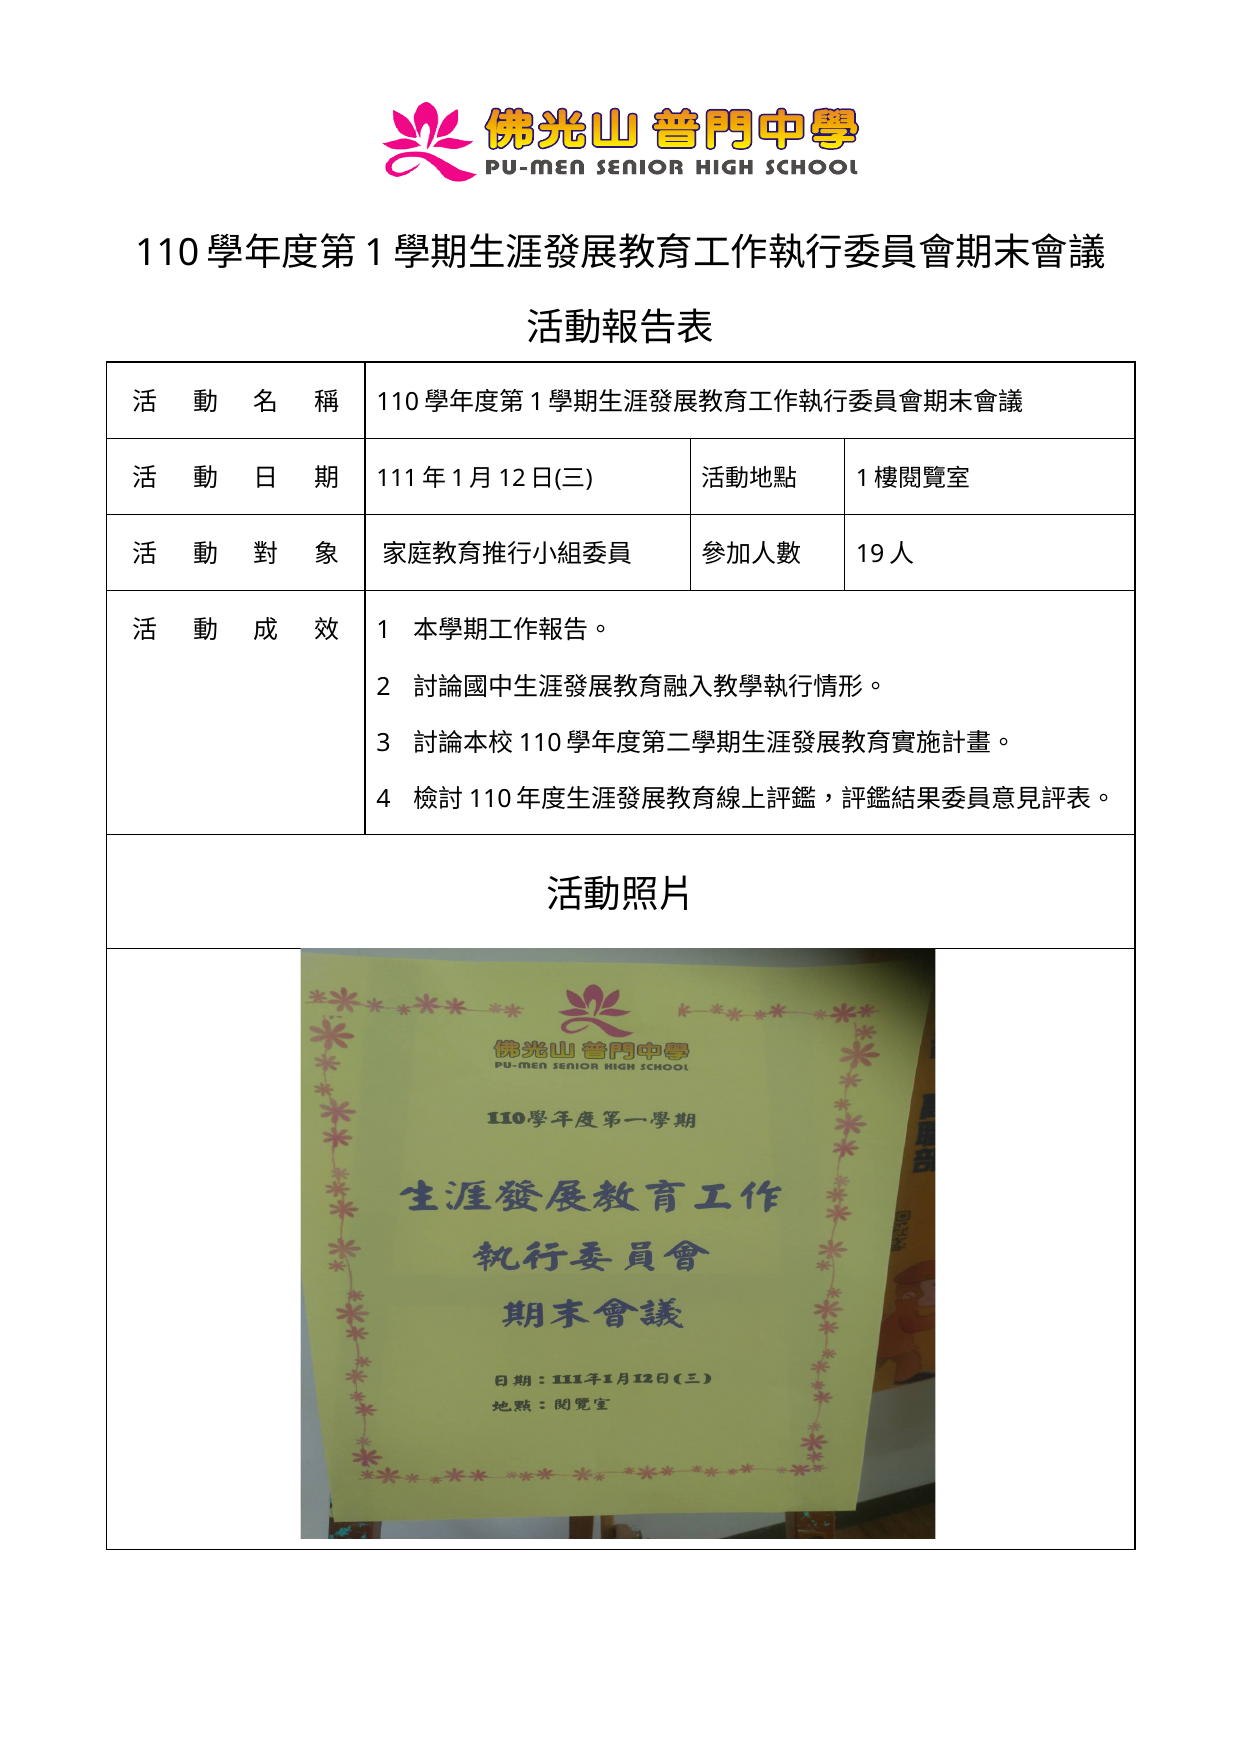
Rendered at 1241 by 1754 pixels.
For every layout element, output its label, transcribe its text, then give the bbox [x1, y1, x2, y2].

table_cell 參加人數 [691, 515, 844, 589]
table_cell [107, 949, 1134, 1549]
table_header 110學年度第1學期生涯發展教育工作執行委員會期末會議 [366, 363, 1134, 437]
table_cell 活動地點 [691, 439, 844, 513]
table_cell 家庭教育推行小組委員 [366, 515, 690, 589]
table_cell 本學期工作報告。 討論國中生涯發展教育融入教學執行情形。 討論本校110學年度第二學期生涯發展教育實施計畫。 檢討110年度生涯發展教育線上評鑑，評鑑結果委員意見評表。 [366, 591, 1134, 834]
table_cell 111年1月12日(三) [366, 439, 690, 513]
table_cell 19人 [845, 515, 1134, 589]
table_cell 1樓閱覽室 [845, 439, 1134, 513]
text 活動報告表 [118, 286, 1122, 361]
picture [300, 948, 936, 1539]
table_cell 活動成效 [107, 591, 364, 834]
table_header 活動名稱 [107, 363, 364, 437]
table_cell 活動日期 [107, 439, 364, 513]
table_cell 活動對象 [107, 515, 364, 589]
text 110學年度第1學期生涯發展教育工作執行委員會期末會議 [118, 211, 1122, 286]
picture [378, 98, 862, 185]
table_cell 活動照片 [107, 835, 1134, 948]
